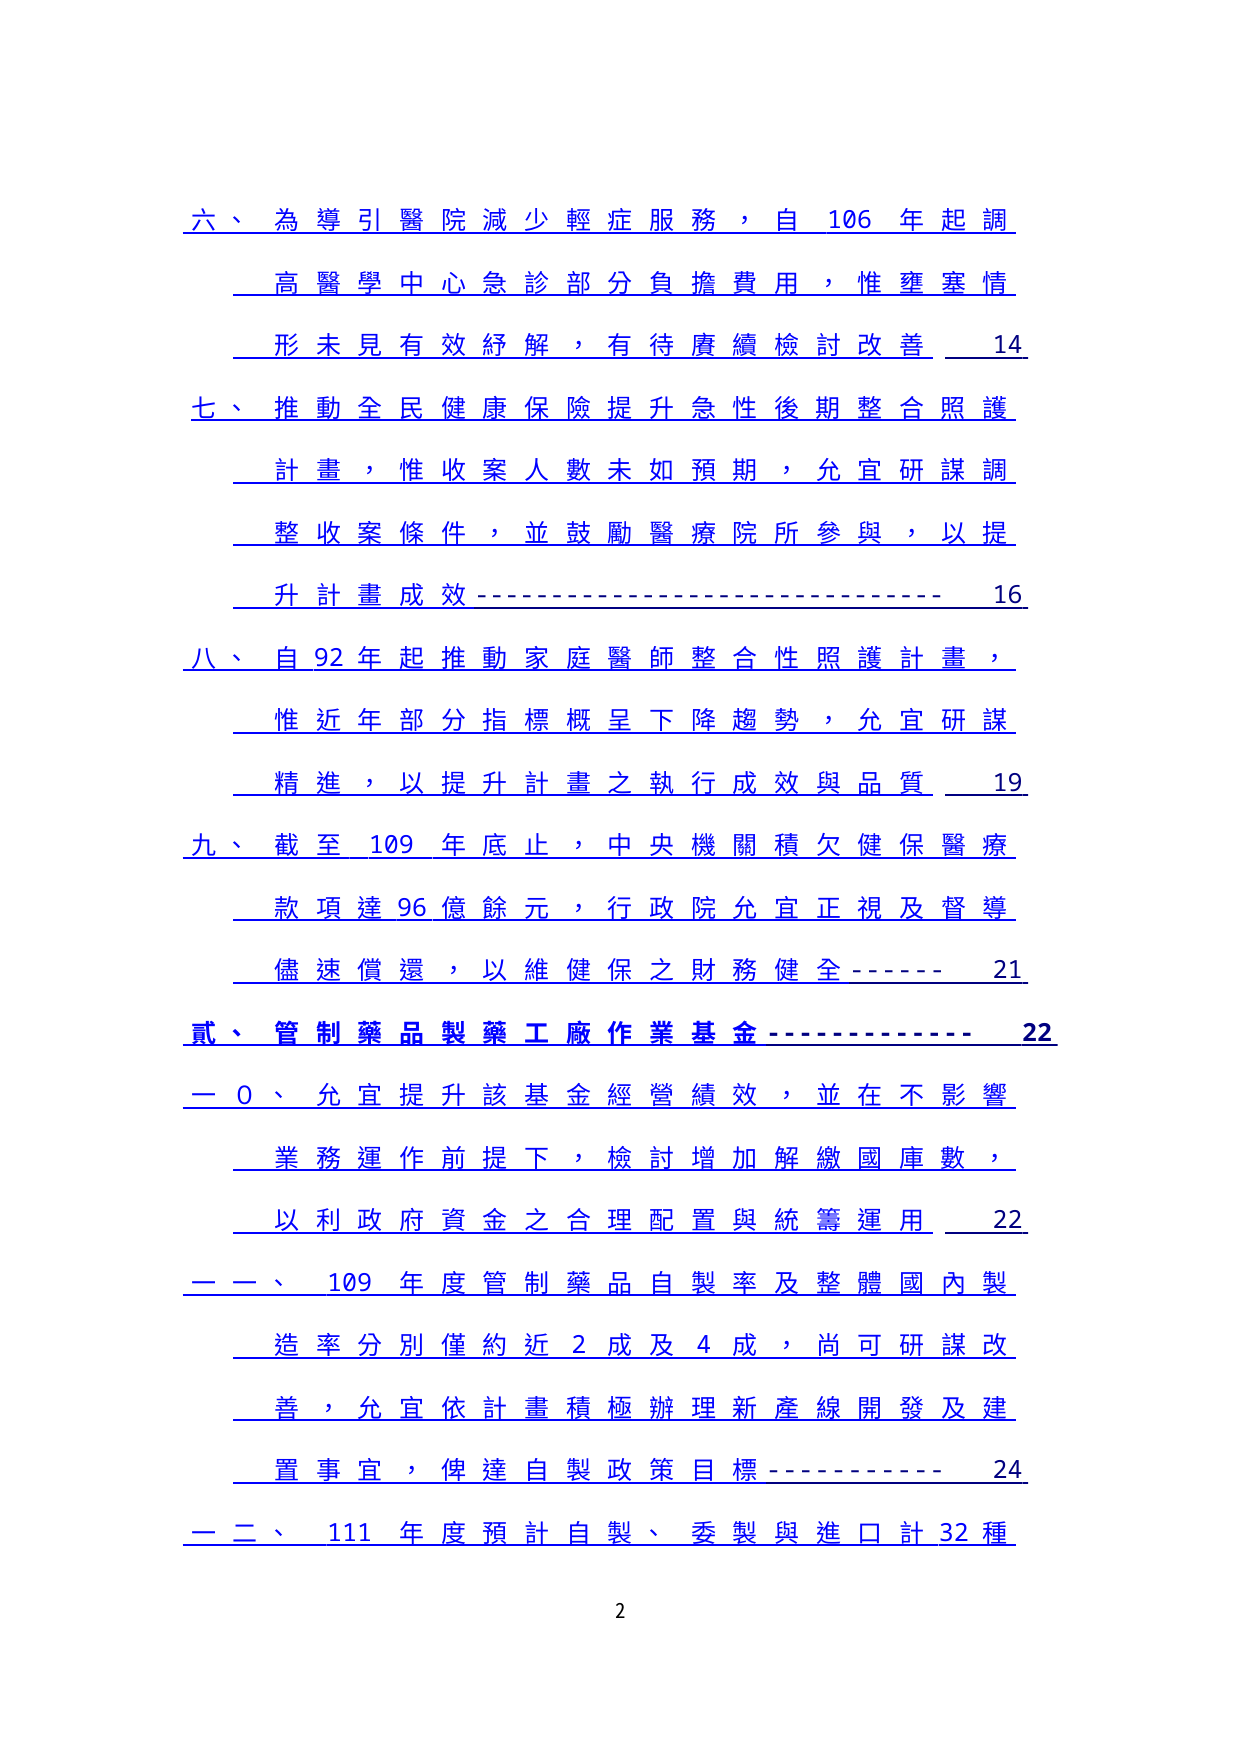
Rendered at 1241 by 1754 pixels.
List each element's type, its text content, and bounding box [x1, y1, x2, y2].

text 七、推動全民健康保險提升急性後期整合照護計畫，惟收案人數未如預期，允宜研謀調整收案條件，並鼓勵醫療院所參與，以提升計畫成效 16 [183, 365, 1028, 615]
text 九、截至109年底止，中央機關積欠健保醫療款項達96億餘元，行政院允宜正視及督導儘速償還，以維健保之財務健全 21 [183, 802, 1028, 990]
text [183, 1046, 1058, 1052]
text 一０、允宜提升該基金經營績效，並在不影響業務運作前提下，檢討增加解繳國庫數，以利政府資金之合理配置與統籌運用 22 [183, 1052, 1028, 1240]
text 貳、管制藥品製藥工廠作業基金 22 [183, 990, 1058, 1044]
text 六、為導引醫院減少輕症服務，自106年起調高醫學中心急診部分負擔費用，惟壅塞情形未見有效紓解，有待賡續檢討改善 14 [183, 177, 1028, 365]
text 一二、111年度預計自製、委製與進口計32種 [183, 1490, 1028, 1552]
text 一一、109年度管制藥品自製率及整體國內製造率分別僅約近2成及4成，尚可研謀改善，允宜依計畫積極辦理新產線開發及建置事宜，俾達自製政策目標 24 [183, 1240, 1028, 1490]
text 八、自92年起推動家庭醫師整合性照護計畫，惟近年部分指標概呈下降趨勢，允宜研謀精進，以提升計畫之執行成效與品質 19 [183, 615, 1028, 802]
